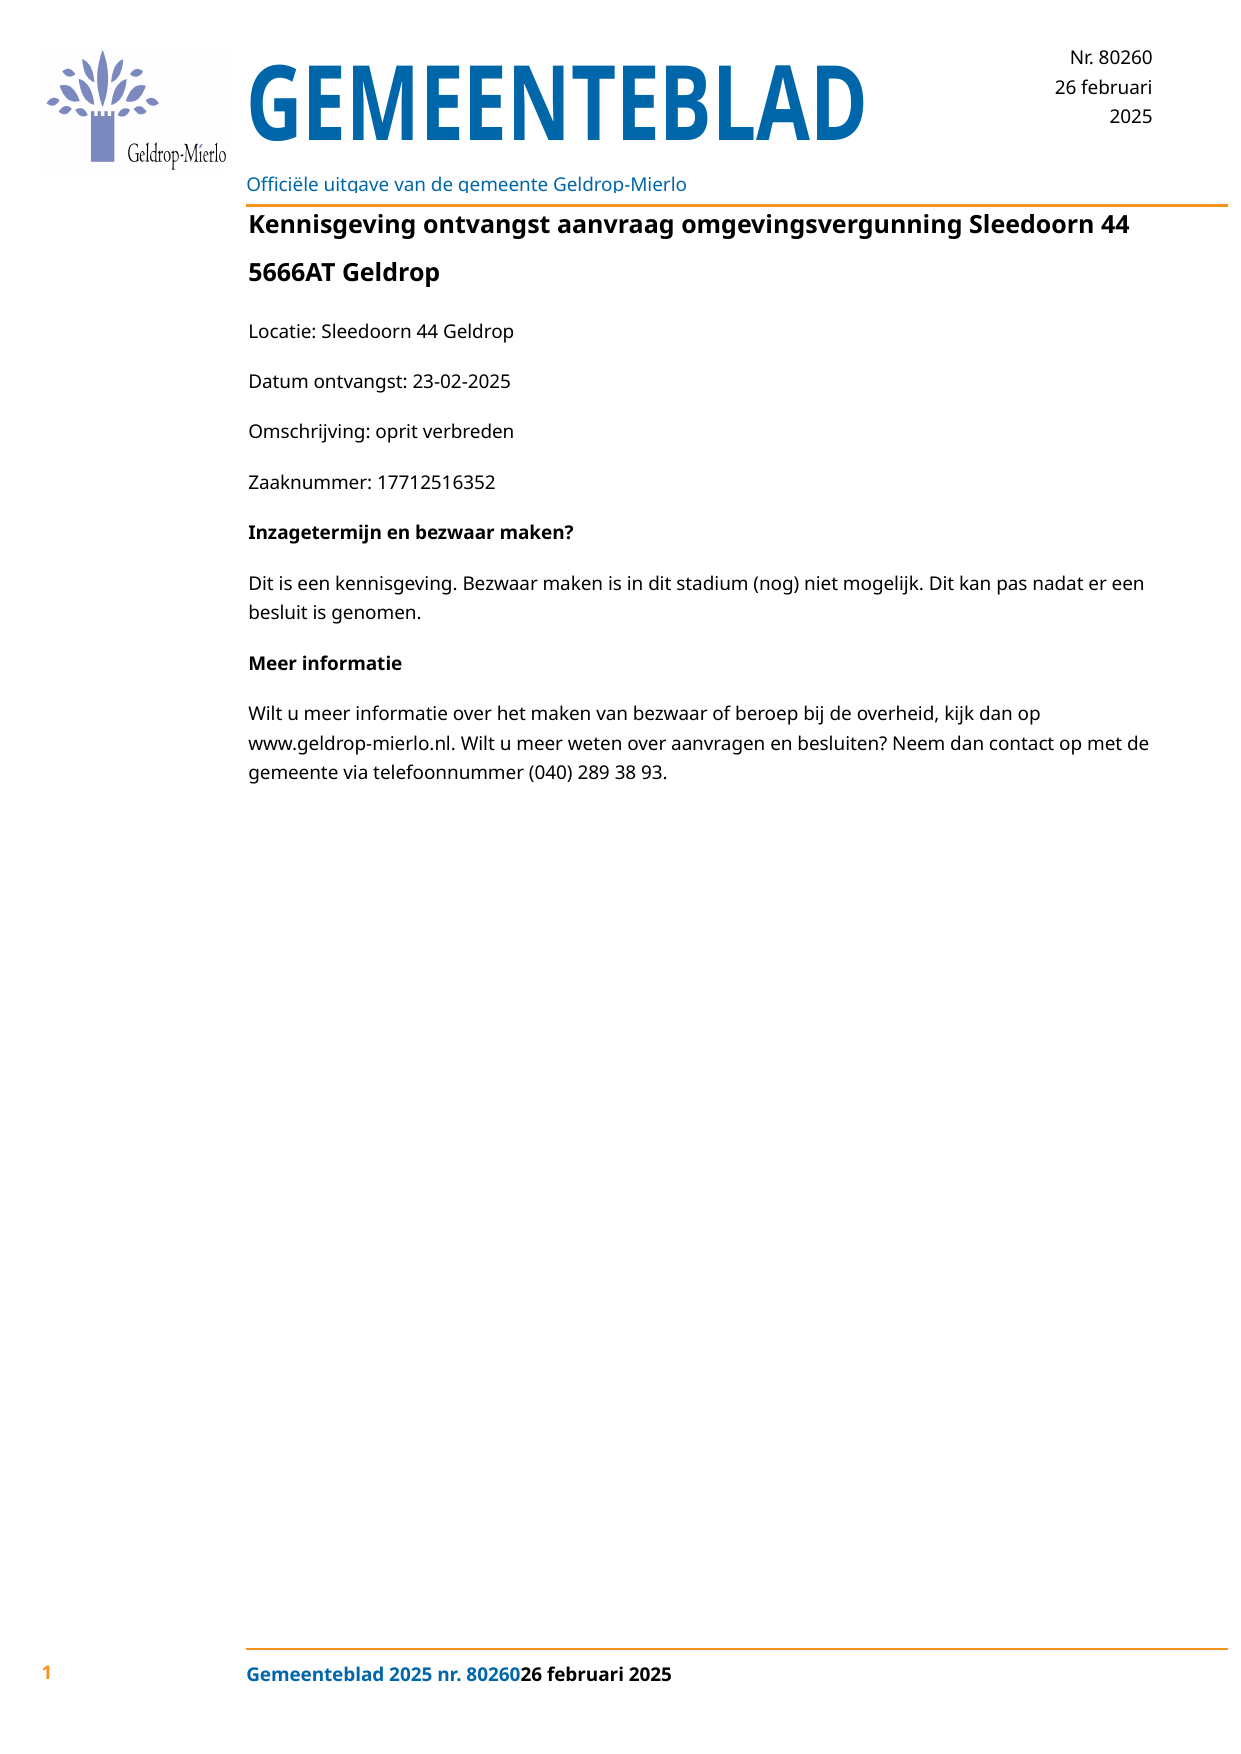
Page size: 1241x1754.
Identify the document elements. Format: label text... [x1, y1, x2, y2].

text Omschrijving: oprit verbreden [248, 419, 1152, 444]
text Meer informatie [248, 650, 1152, 676]
text Kennisgeving ontvangst aanvraag omgevingsvergunning Sleedoorn 44 5666AT Geldrop [248, 207, 1152, 288]
text Datum ontvangst: 23-02-2025 [248, 368, 1152, 394]
text Locatie: Sleedoorn 44 Geldrop [248, 318, 1152, 344]
text Zaaknummer: 17712516352 [248, 469, 1152, 495]
text Dit is een kennisgeving. Bezwaar maken is in dit stadium (nog) niet mogelijk. Dit kan pas nadat er een besluit is genomen. [248, 570, 1152, 625]
picture [41, 47, 231, 172]
text Wilt u meer informatie over het maken van bezwaar of beroep bij de overheid, kijk dan op www.geldrop-mierlo.nl. Wilt u meer weten over aanvragen en besluiten? Neem dan contact op met de gemeente via telefoonnummer (040) 289 38 93. [248, 700, 1152, 785]
text Inzagetermijn en bezwaar maken? [248, 519, 1152, 545]
